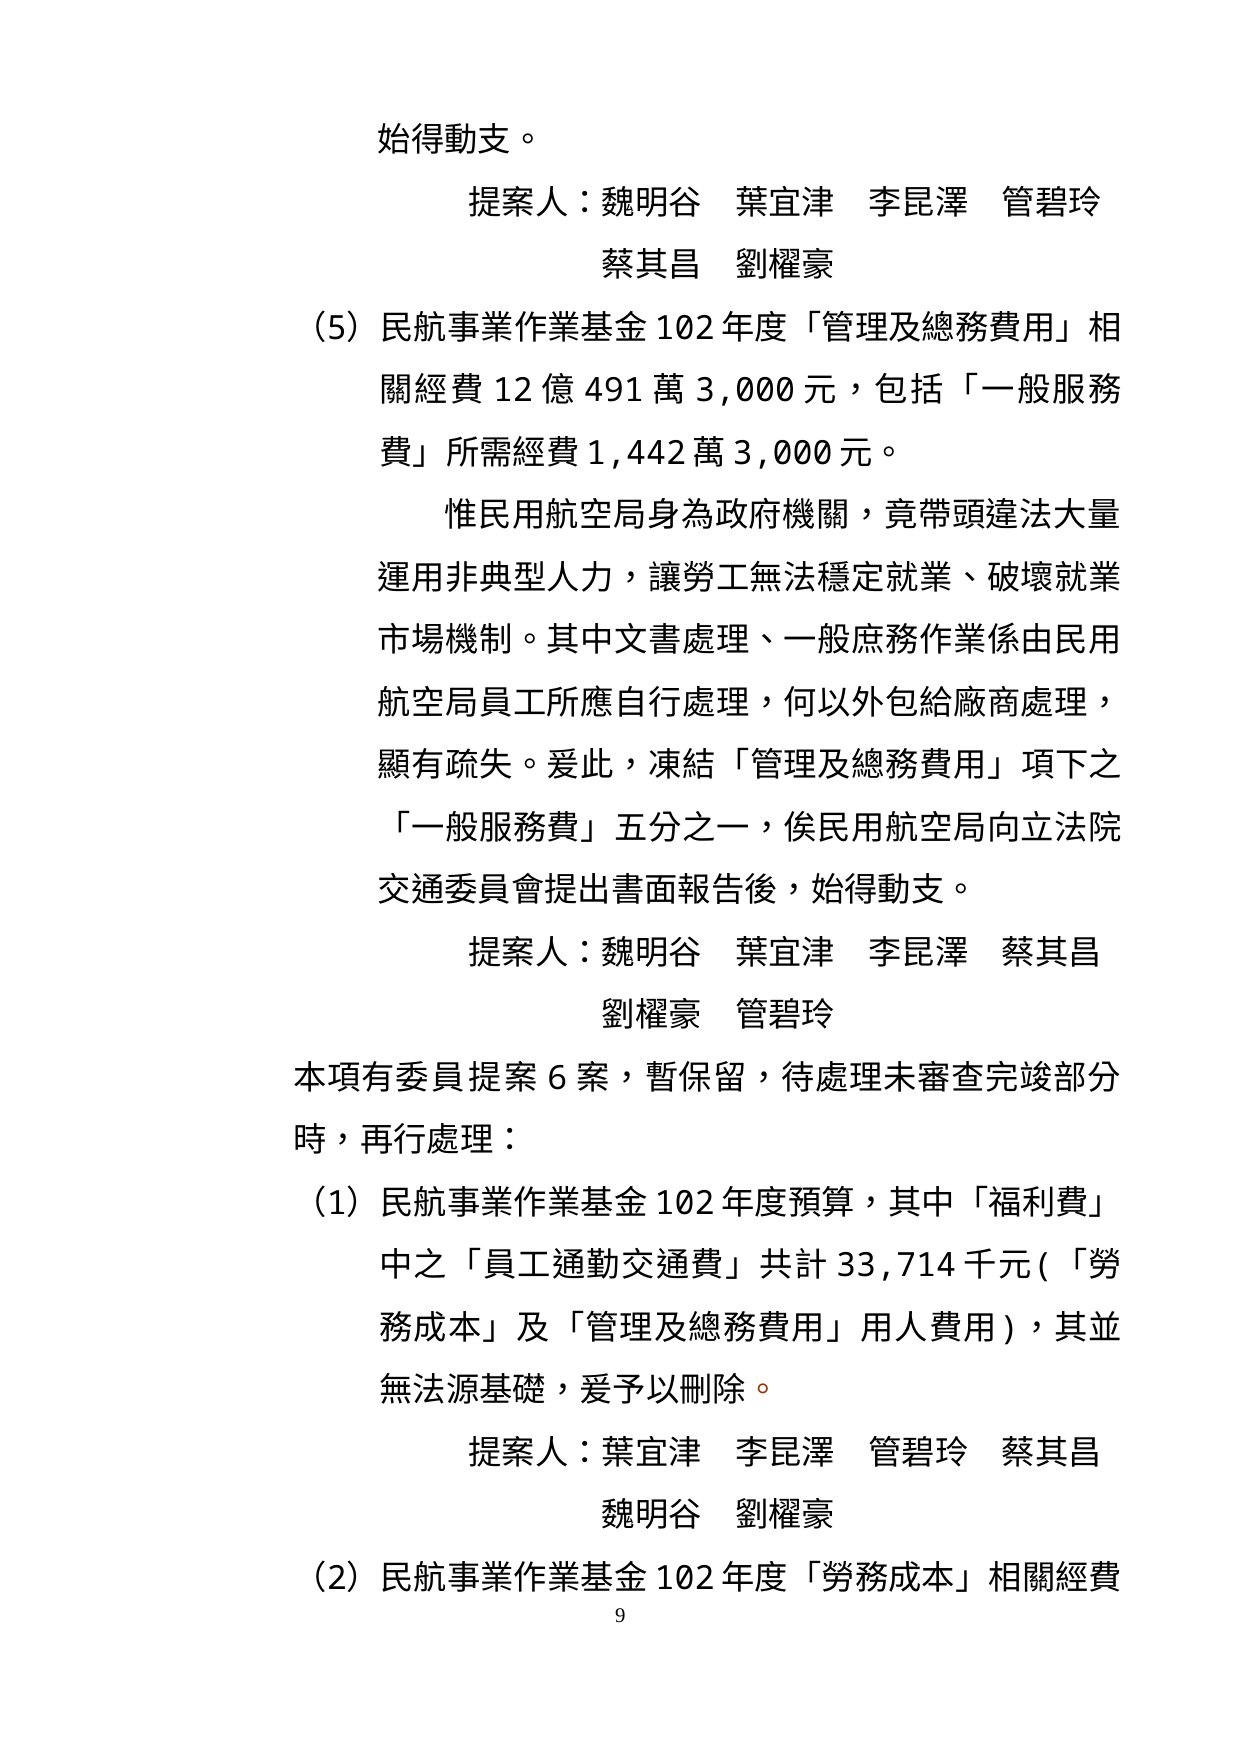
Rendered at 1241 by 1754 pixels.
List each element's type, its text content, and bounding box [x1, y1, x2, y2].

text 惟民用航空局身為政府機關，竟帶頭違法大量運用非典型人力，讓勞工無法穩定就業、破壞就業市場機制。其中文書處理、一般庶務作業係由民用航空局員工所應自行處理，何以外包給廠商處理，顯有疏失。爰此，凍結「管理及總務費用」項下之「一般服務費」五分之一，俟民用航空局向立法院交通委員會提出書面報告後，始得動支。 [377, 471, 1122, 908]
text 提案人：葉宜津 李昆澤 管碧玲 蔡其昌 魏明谷 劉櫂豪 [468, 1408, 1109, 1533]
text 提案人：魏明谷 葉宜津 李昆澤 管碧玲 蔡其昌 劉櫂豪 [468, 158, 1109, 283]
text 提案人：魏明谷 葉宜津 李昆澤 蔡其昌 劉櫂豪 管碧玲 [468, 908, 1109, 1033]
text 惟探究專業服務費項下之講課鐘點、稿費、出席審查等經費中，諸多項目顯與飛航安全調查委員會似有重疊，且飛航安全專業服務係應由飛航安全調查委員會處理，卻另行匡列，顯有不當。爰此，凍結「勞務成本」項下之「專業服務費」五分之一，俟民用航空局向立法院交通委員會提出書面報告後，始得動支。 [377, 96, 1122, 158]
text （2）民航事業作業基金102年度「勞務成本」相關經費 [293, 1533, 1122, 1596]
text （5）民航事業作業基金102年度「管理及總務費用」相關經費12億491萬3,000元，包括「一般服務費」所需經費1,442萬3,000元。 [293, 283, 1122, 471]
text （1）民航事業作業基金102年度預算，其中「福利費」中之「員工通勤交通費」共計33,714千元(「勞務成本」及「管理及總務費用」用人費用)，其並無法源基礎，爰予以刪除。 [293, 1158, 1122, 1408]
text 本項有委員提案6案，暫保留，待處理未審查完竣部分時，再行處理： [293, 1033, 1122, 1158]
